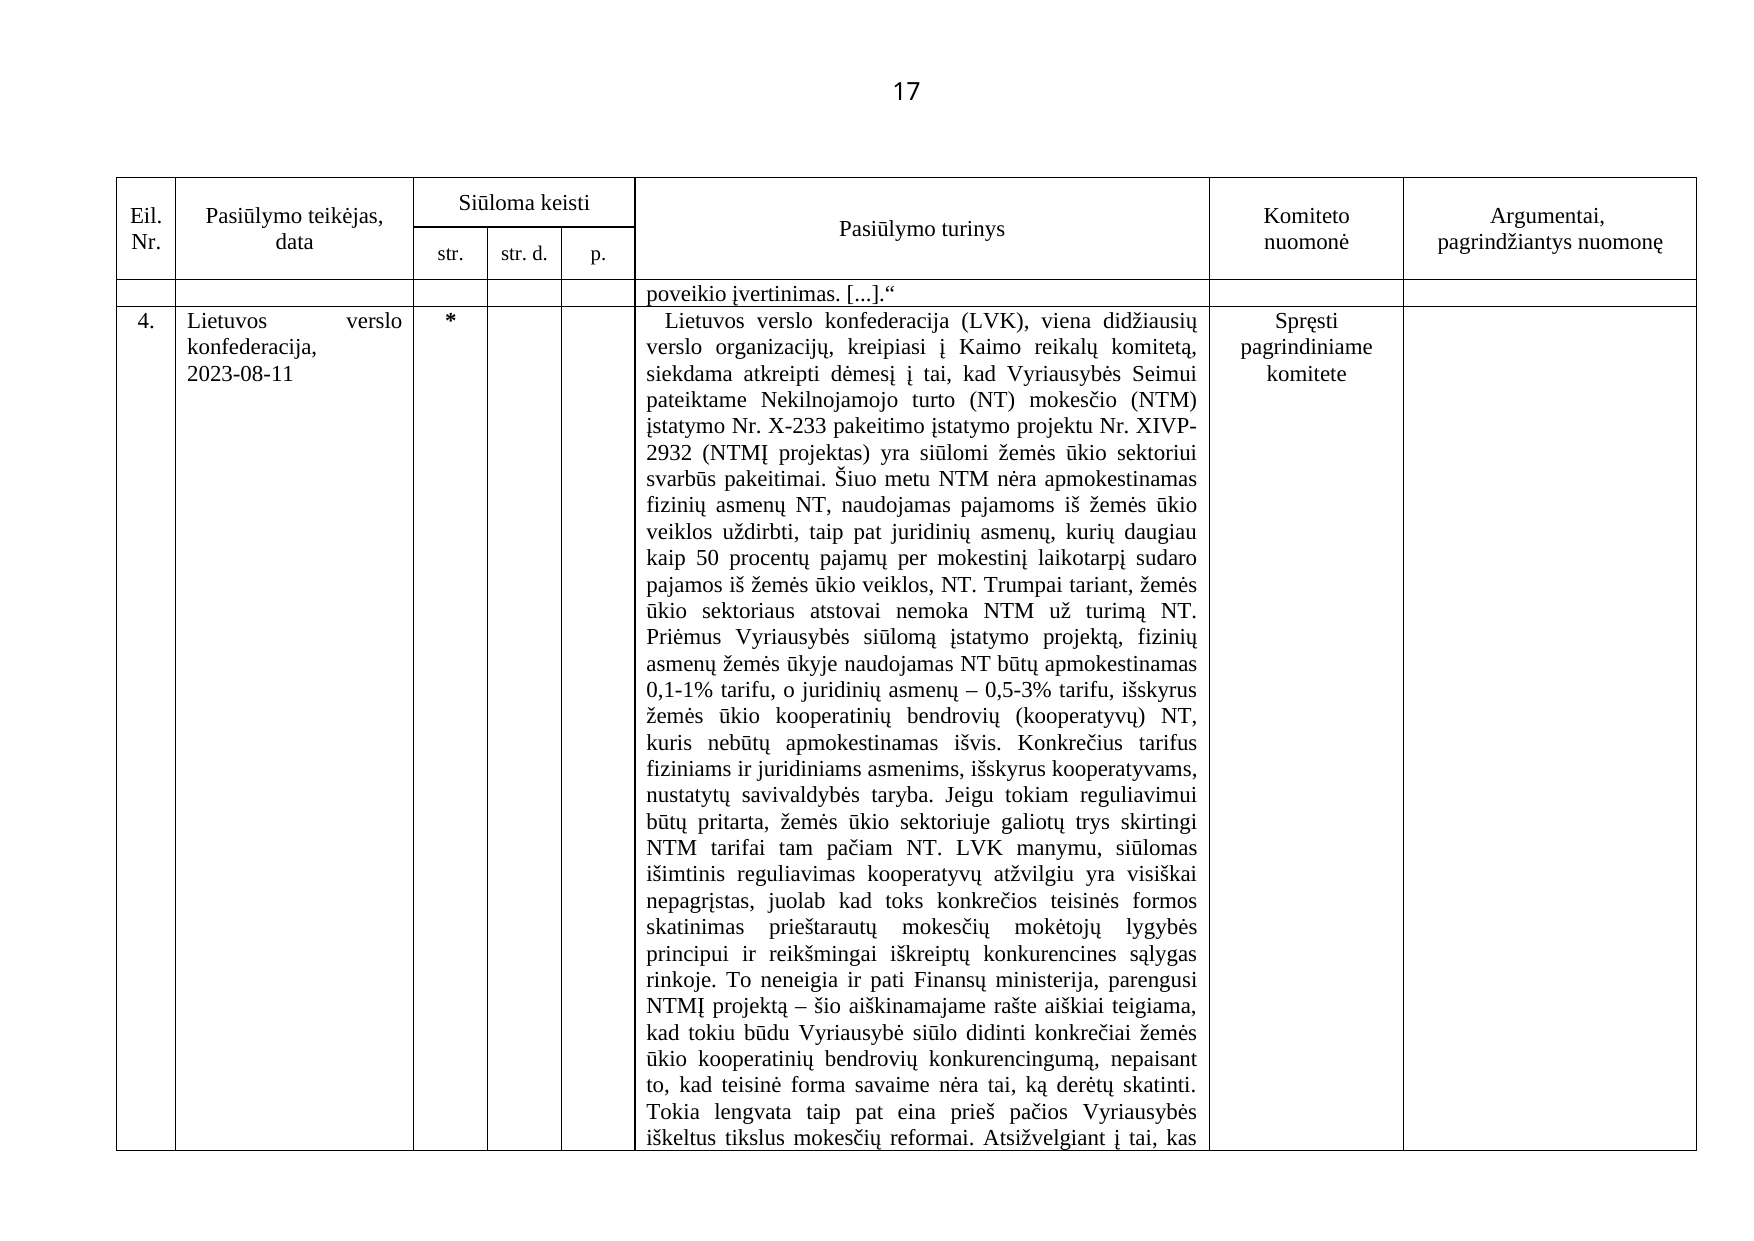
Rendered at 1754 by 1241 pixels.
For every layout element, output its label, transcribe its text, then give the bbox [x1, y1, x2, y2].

table_cell [117, 280, 175, 306]
table_cell [1404, 307, 1696, 1150]
table_header Pasiūlymo turinys [636, 178, 1209, 279]
table_cell [488, 280, 561, 306]
table_cell poveikio įvertinimas. [...].“ [636, 280, 1209, 306]
table_cell Lietuvos verslo konfederacija (LVK), viena didžiausių verslo organizacijų, kreipiasi į Kaimo reikalų komitetą, siekdama atkreipti dėmesį į tai, kad Vyriausybės Seimui pateiktame Nekilnojamojo turto (NT) mokesčio (NTM) įstatymo Nr. X-233 pakeitimo įstatymo projektu Nr. XIVP-2932 (NTMĮ projektas) yra siūlomi žemės ūkio sektoriui svarbūs pakeitimai. Šiuo metu NTM nėra apmokestinamas fizinių asmenų NT, naudojamas pajamoms iš žemės ūkio veiklos uždirbti, taip pat juridinių asmenų, kurių daugiau kaip 50 procentų pajamų per mokestinį laikotarpį sudaro pajamos iš žemės ūkio veiklos, NT. Trumpai tariant, žemės ūkio sektoriaus atstovai nemoka NTM už turimą NT. Priėmus Vyriausybės siūlomą įstatymo projektą, fizinių asmenų žemės ūkyje naudojamas NT būtų apmokestinamas 0,1-1% tarifu, o juridinių asmenų – 0,5-3% tarifu, išskyrus žemės ūkio kooperatinių bendrovių (kooperatyvų) NT, kuris nebūtų apmokestinamas išvis. Konkrečius tarifus fiziniams ir juridiniams asmenims, išskyrus kooperatyvams, nustatytų savivaldybės taryba. Jeigu tokiam reguliavimui būtų pritarta, žemės ūkio sektoriuje galiotų trys skirtingi NTM tarifai tam pačiam NT. LVK manymu, siūlomas išimtinis reguliavimas kooperatyvų atžvilgiu yra visiškai nepagrįstas, juolab kad toks konkrečios teisinės formos skatinimas prieštarautų mokesčių mokėtojų lygybės principui ir reikšmingai iškreiptų konkurencines sąlygas rinkoje. To neneigia ir pati Finansų ministerija, parengusi NTMĮ projektą – šio aiškinamajame rašte aiškiai teigiama, kad tokiu būdu Vyriausybė siūlo didinti konkrečiai žemės ūkio kooperatinių bendrovių konkurencingumą, nepaisant to, kad teisinė forma savaime nėra tai, ką derėtų skatinti. Tokia lengvata taip pat eina prieš pačios Vyriausybės iškeltus tikslus mokesčių reformai. Atsižvelgiant į tai, kas [636, 307, 1209, 1150]
table_cell str. [414, 228, 487, 279]
table_cell [562, 280, 634, 306]
table_cell * [414, 307, 487, 1150]
table_header Pasiūlymo teikėjas, data [176, 178, 413, 279]
table_header Komiteto nuomonė [1210, 178, 1403, 279]
table_cell [414, 280, 487, 306]
table_header Siūloma keisti [414, 178, 634, 226]
table_cell 4. [117, 307, 175, 1150]
table_cell [1404, 280, 1696, 306]
table_cell Lietuvos verslo konfederacija, 2023-08-11 [176, 307, 413, 1150]
table_cell [562, 307, 634, 1150]
table_cell Spręsti pagrindiniame komitete [1210, 307, 1403, 1150]
table_cell [176, 280, 413, 306]
table_cell [1210, 280, 1403, 306]
table_cell [488, 307, 561, 1150]
table_cell str. d. [488, 228, 561, 279]
table_cell p. [562, 228, 634, 279]
table_header Eil. Nr. [117, 178, 175, 279]
table_header Argumentai, pagrindžiantys nuomonę [1404, 178, 1696, 279]
